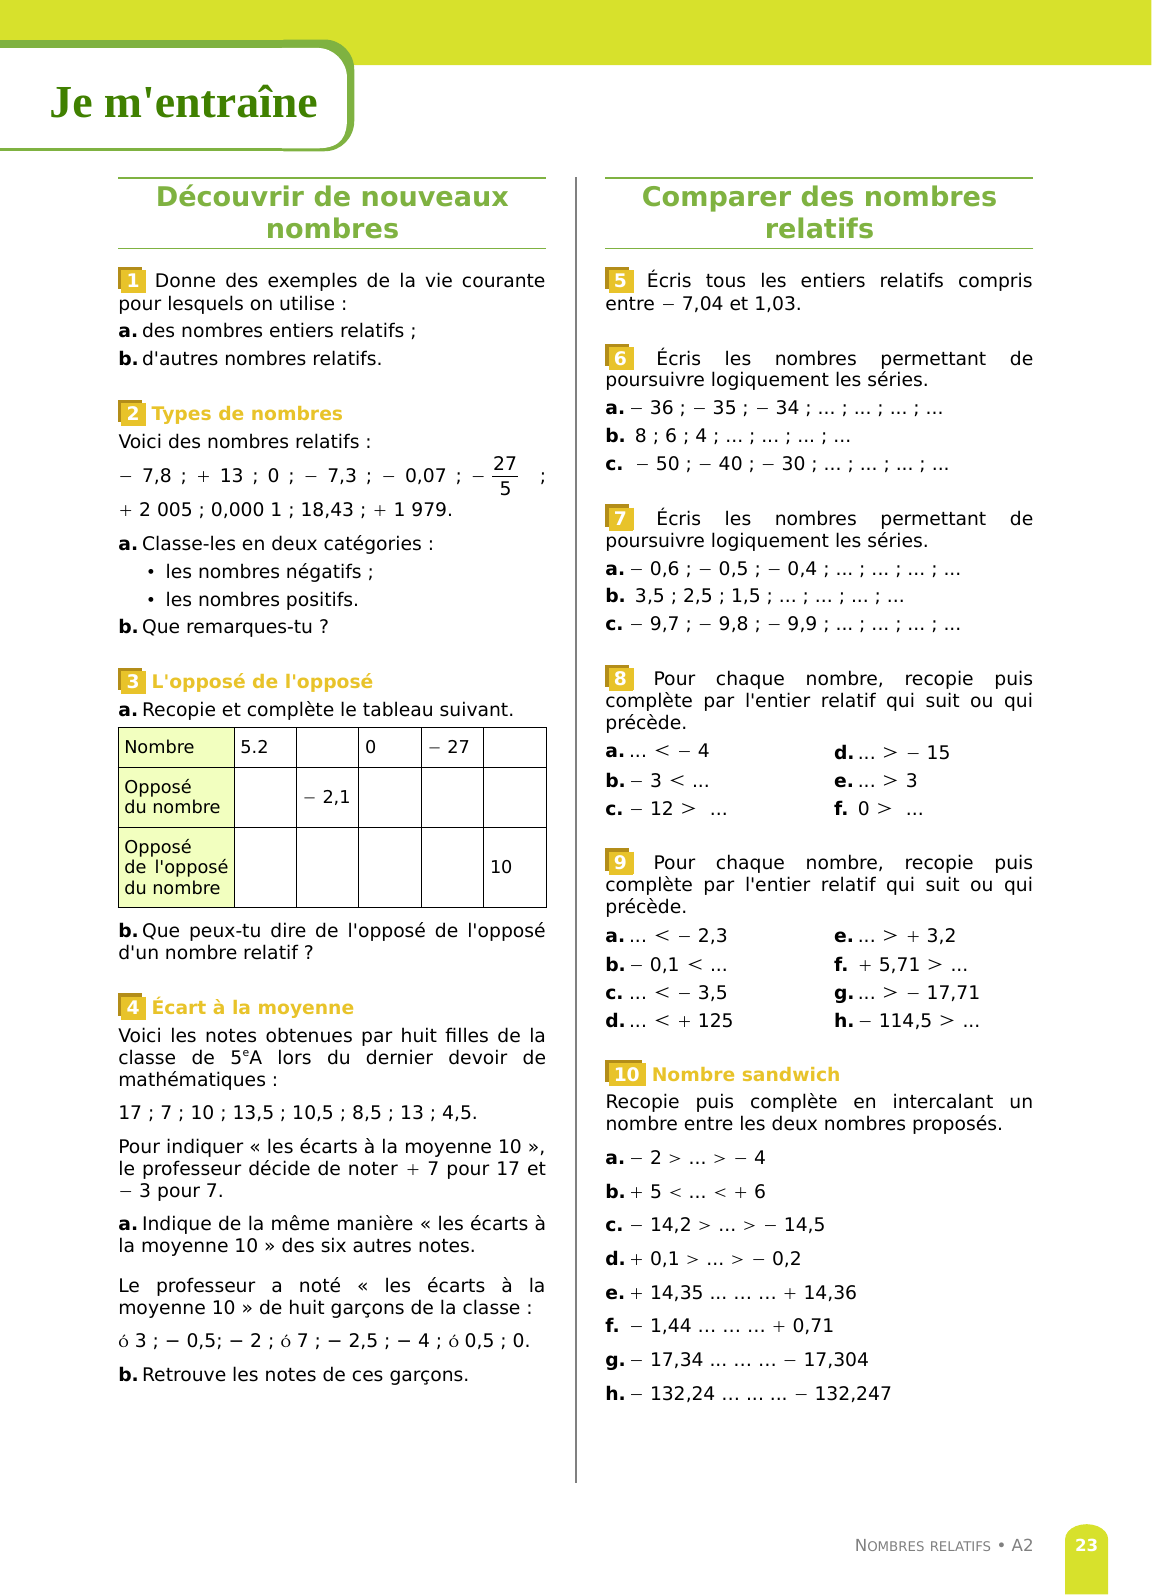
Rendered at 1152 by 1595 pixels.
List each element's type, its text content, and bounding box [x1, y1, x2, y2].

table_header [484, 728, 546, 767]
table_cell Opposé de l'opposé du nombre [119, 828, 234, 907]
subtitle Écart à la moyenne [142, 993, 546, 1019]
list Que peux-tu dire de l'opposé de l'opposé d'un nombre relatif ? [118, 920, 546, 964]
table_cell [359, 828, 421, 907]
text Pour indiquer « les écarts à la moyenne 10 », le professeur décide de noter  7 pour 17 et − 3 pour 7. [118, 1136, 546, 1202]
list − 3  ... [605, 768, 804, 791]
subtitle Écris les nombres permettant de poursuivre logiquement les séries. [605, 504, 1033, 552]
list − 132,24 … ... ... − 132,247 [605, 1383, 1033, 1404]
list ...   3,2 [834, 923, 1033, 946]
table_cell Opposé du nombre [119, 768, 234, 827]
list − 36 ; − 35 ; − 34 ; ... ; ... ; ... ; ... [605, 397, 1033, 419]
list ...   125 [605, 1008, 804, 1031]
list  5,71  ... [834, 952, 1033, 974]
table_cell [359, 768, 421, 827]
list les nombres positifs. [148, 589, 546, 611]
table_header 0 [359, 728, 421, 767]
table_header 5,2 [235, 728, 296, 767]
text Le professeur a noté « les écarts à la moyenne 10 » de huit garçons de la classe : [118, 1275, 546, 1318]
list des nombres entiers relatifs ; [118, 320, 546, 342]
list − 9,7 ; − 9,8 ; − 9,9 ; ... ; ... ; ... ; ... [605, 613, 1033, 635]
table_cell − 2,1 [297, 768, 358, 827]
list 8 ; 6 ; 4 ; ... ; ... ; ... ; ... [605, 425, 1033, 447]
list ...  − 17,71 [834, 980, 1033, 1002]
list ...  − 15 [834, 740, 1033, 762]
list  0,1  ...  − 0,2 [605, 1248, 1033, 1270]
table_cell [297, 828, 358, 907]
list Que remarques-tu ? [118, 617, 546, 638]
list Recopie et complète le tableau suivant. [118, 699, 546, 721]
list 0  ... [834, 796, 1033, 819]
list Recopie puis complète en intercalant un nombre entre les deux nombres proposés. [605, 1092, 1033, 1135]
text Voici les notes obtenues par huit filles de la classe de 5eA lors du dernier devoir de mathématiques : [118, 1025, 546, 1091]
list les nombres négatifs ; [148, 561, 546, 583]
list − 114,5  ... [834, 1008, 1033, 1031]
table_cell [484, 768, 546, 827]
list − 17,34 ... … … − 17,304 [605, 1349, 1033, 1371]
subtitle Pour chaque nombre, recopie puis complète par l'entier relatif qui suit ou qui précède. [605, 848, 1033, 918]
list − 12  ... [605, 796, 804, 819]
table_header Nombre [119, 728, 234, 767]
subtitle Écris les nombres permettant de poursuivre logiquement les séries. [605, 344, 1033, 391]
subtitle Écris tous les entiers relatifs compris entre − 7,04 et 1,03. [605, 267, 1033, 314]
list − 0,6 ; − 0,5 ; − 0,4 ; ... ; ... ; ... ; ... [605, 558, 1033, 579]
list  5  ...   6 [605, 1181, 1033, 1203]
table_header − 27 [422, 728, 483, 767]
table_cell [422, 768, 483, 827]
table_header [297, 728, 358, 767]
list − 50 ; − 40 ; − 30 ; ... ; ... ; ... ; ... [605, 453, 1033, 475]
list ...  − 3,5 [605, 980, 804, 1002]
list ...  − 4 [605, 740, 804, 762]
list 3,5 ; 2,5 ; 1,5 ; ... ; ... ; ... ; ... [605, 586, 1033, 607]
list Indique de la même manière « les écarts à la moyenne 10 » des six autres notes. [118, 1213, 546, 1257]
list Retrouve les notes de ces garçons. [118, 1364, 546, 1386]
subtitle Types de nombres [118, 399, 546, 425]
subtitle Donne des exemples de la vie courante pour lesquels on utilise : [118, 267, 546, 314]
list Voici des nombres relatifs : [118, 431, 546, 453]
list ...  3 [834, 768, 1033, 791]
text  3 ; − 0,5; − 2 ;  7 ; − 2,5 ; − 4 ;  0,5 ; 0. [118, 1330, 546, 1352]
subtitle Pour chaque nombre, recopie puis complète par l'entier relatif qui suit ou qui précède. [605, 665, 1033, 734]
table_cell [235, 768, 296, 827]
text Découvrir de nouveaux nombres [118, 179, 546, 248]
text − 7,8 ;  13 ; 0 ; − 7,3 ; − 0,07 ; − ;  2 005 ; 0,000 1 ; 18,43 ;  1 979. [118, 453, 546, 521]
list − 0,1  ... [605, 952, 804, 974]
list ...  − 2,3 [605, 923, 804, 946]
table_cell [422, 828, 483, 907]
subtitle Nombre sandwich [642, 1060, 1033, 1086]
table_cell 10 [484, 828, 546, 907]
subtitle L'opposé de l'opposé [142, 668, 546, 693]
list − 1,44 … … …  0,71 [605, 1315, 1033, 1337]
text 17 ; 7 ; 10 ; 13,5 ; 10,5 ; 8,5 ; 13 ; 4,5. [118, 1102, 546, 1124]
text Comparer des nombres relatifs [605, 179, 1033, 248]
list d'autres nombres relatifs. [118, 348, 546, 370]
list Classe-les en deux catégories : [118, 533, 546, 555]
list − 14,2  ...  − 14,5 [605, 1214, 1033, 1236]
list  14,35 ... … …  14,36 [605, 1282, 1033, 1303]
list − 2  ...  − 4 [605, 1147, 1033, 1169]
table_cell [235, 828, 296, 907]
